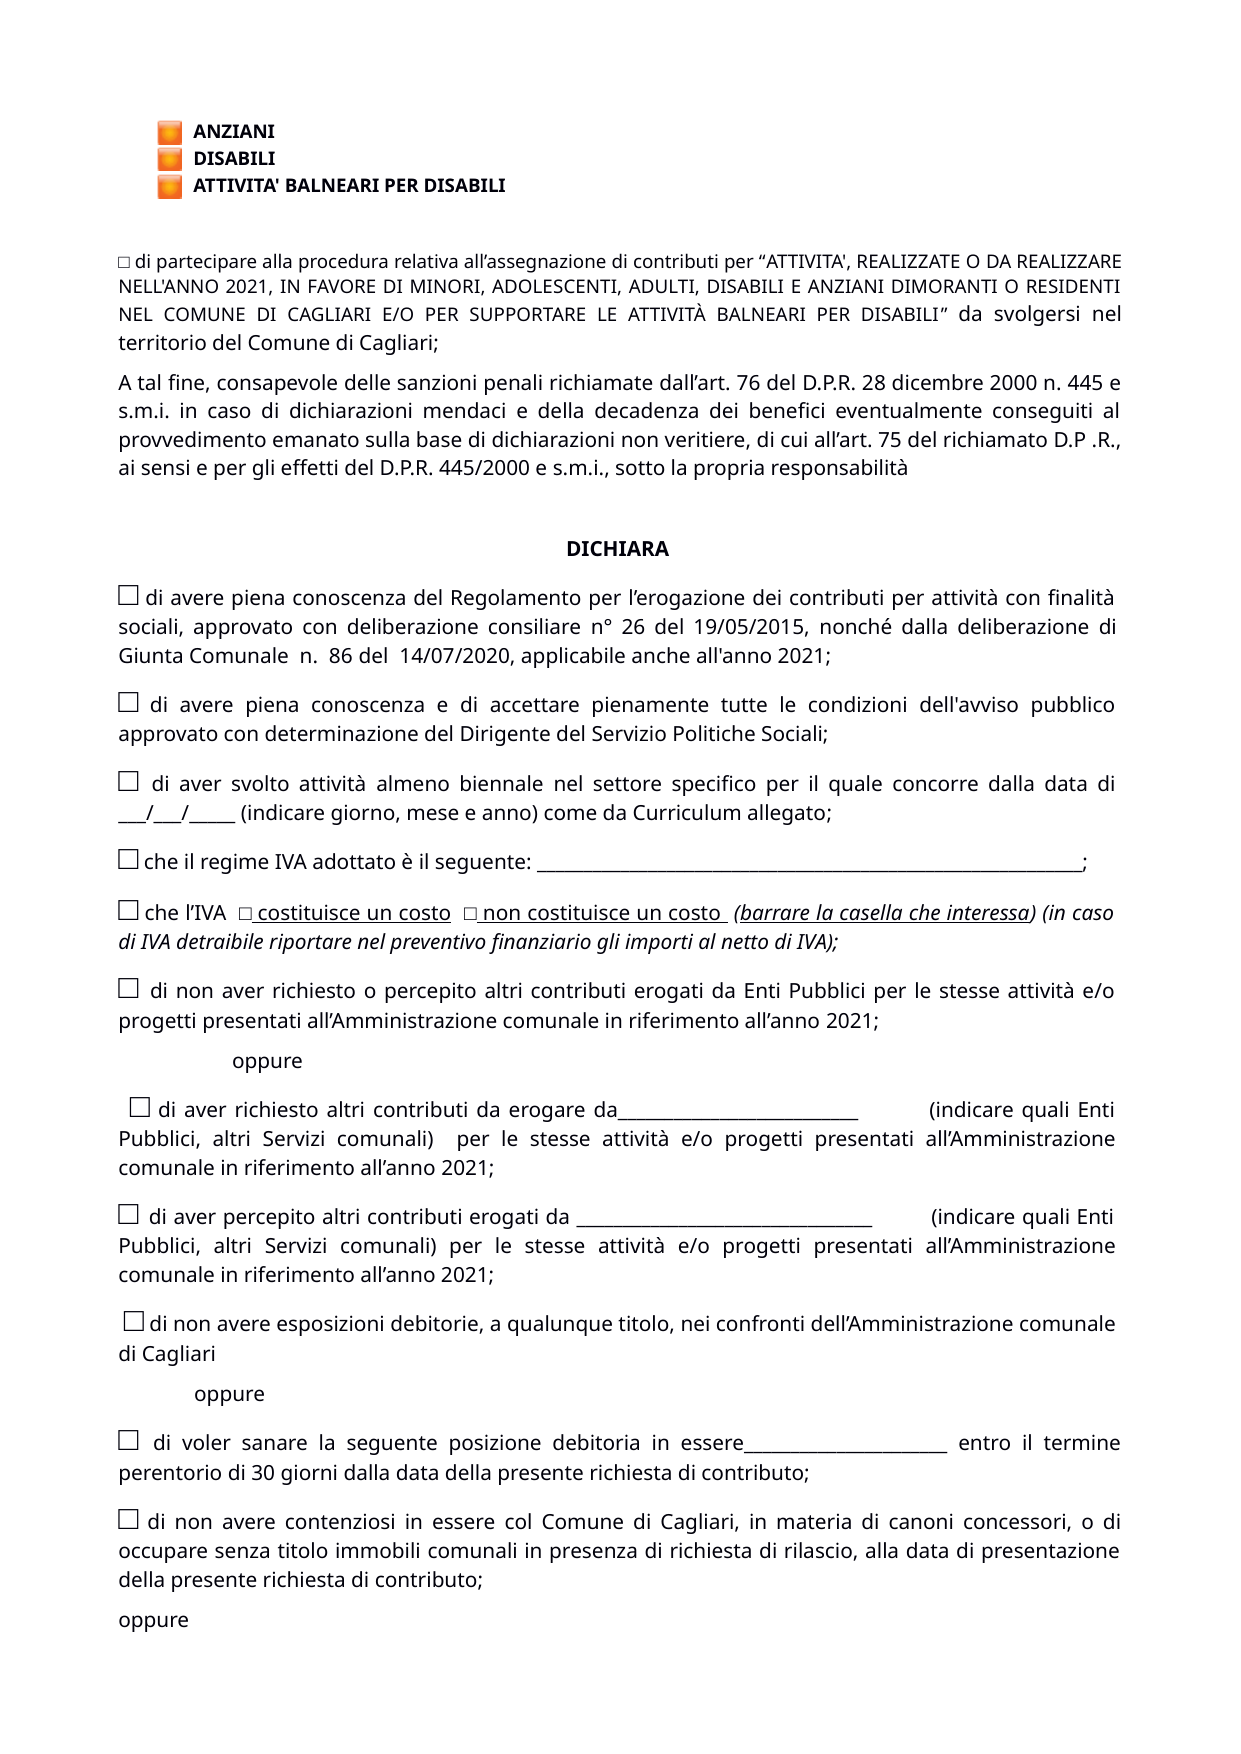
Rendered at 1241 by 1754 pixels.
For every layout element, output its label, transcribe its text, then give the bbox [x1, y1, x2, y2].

picture [156, 173, 182, 199]
text oppure [118, 1046, 1117, 1074]
text □ di aver percepito altri contributi erogati da ________________________________ (indicare quali Enti Pubblici, altri Servizi comunali) per le stesse attività e/o progetti presentati all’Amministrazione comunale in riferimento all’anno 2021; [118, 1193, 1117, 1288]
text A tal fine, consapevole delle sanzioni penali richiamate dall’art. 76 del D.P.R. 28 dicembre 2000 n. 445 e s.m.i. in caso di dichiarazioni mendaci e della decadenza dei benefici eventualmente conseguiti al provvedimento emanato sulla base di dichiarazioni non veritiere, di cui all’art. 75 del richiamato D.P .R., ai sensi e per gli effetti del D.P.R. 445/2000 e s.m.i., sotto la propria responsabilità [118, 368, 1122, 482]
text □ di voler sanare la seguente posizione debitoria in essere______________________ entro il termine perentorio di 30 giorni dalla data della presente richiesta di contributo; [118, 1419, 1122, 1486]
list ATTIVITA' BALNEARI PER DISABILI [156, 172, 1122, 199]
list DISABILI [156, 145, 1122, 172]
text DICHIARA [118, 534, 1117, 562]
text □ di non avere contenziosi in essere col Comune di Cagliari, in materia di canoni concessori, o di occupare senza titolo immobili comunali in presenza di richiesta di rilascio, alla data di presentazione della presente richiesta di contributo; [118, 1498, 1122, 1593]
text oppure [118, 1605, 1122, 1633]
text oppure [118, 1379, 1122, 1407]
text □ di avere piena conoscenza e di accettare pienamente tutte le condizioni dell'avviso pubblico approvato con determinazione del Dirigente del Servizio Politiche Sociali; [118, 681, 1117, 748]
text □ di avere piena conoscenza del Regolamento per l’erogazione dei contributi per attività con finalità sociali, approvato con deliberazione consiliare n° 26 del 19/05/2015, nonché dalla deliberazione di Giunta Comunale n. 86 del 14/07/2020, applicabile anche all'anno 2021; [118, 574, 1117, 669]
text □ di partecipare alla procedura relativa all’assegnazione di contributi per “ATTIVITA', REALIZZATE O DA REALIZZARE NELL'ANNO 2021, IN FAVORE DI MINORI, ADOLESCENTI, ADULTI, DISABILI E ANZIANI DIMORANTI O RESIDENTI NEL COMUNE DI CAGLIARI E/O PER SUPPORTARE LE ATTIVITÀ BALNEARI PER DISABILI” da svolgersi nel territorio del Comune di Cagliari; [118, 248, 1122, 356]
text □ di non avere esposizioni debitorie, a qualunque titolo, nei confronti dell’Amministrazione comunale di Cagliari [118, 1300, 1117, 1367]
text □ di aver svolto attività almeno biennale nel settore specifico per il quale concorre dalla data di ___/___/_____ (indicare giorno, mese e anno) come da Curriculum allegato; [118, 760, 1117, 827]
text □ che l’IVA □ costituisce un costo □ non costituisce un costo (barrare la casella che interessa) (in caso di IVA detraibile riportare nel preventivo finanziario gli importi al netto di IVA); [118, 889, 1117, 956]
list ANZIANI [156, 118, 1122, 145]
text □ di non aver richiesto o percepito altri contributi erogati da Enti Pubblici per le stesse attività e/o progetti presentati all’Amministrazione comunale in riferimento all’anno 2021; [118, 967, 1117, 1034]
text □ di aver richiesto altri contributi da erogare da__________________________ (indicare quali Enti Pubblici, altri Servizi comunali) per le stesse attività e/o progetti presentati all’Amministrazione comunale in riferimento all’anno 2021; [118, 1086, 1117, 1181]
text □ che il regime IVA adottato è il seguente: ___________________________________________________________; [118, 838, 1117, 877]
picture [156, 146, 182, 171]
picture [156, 119, 182, 145]
